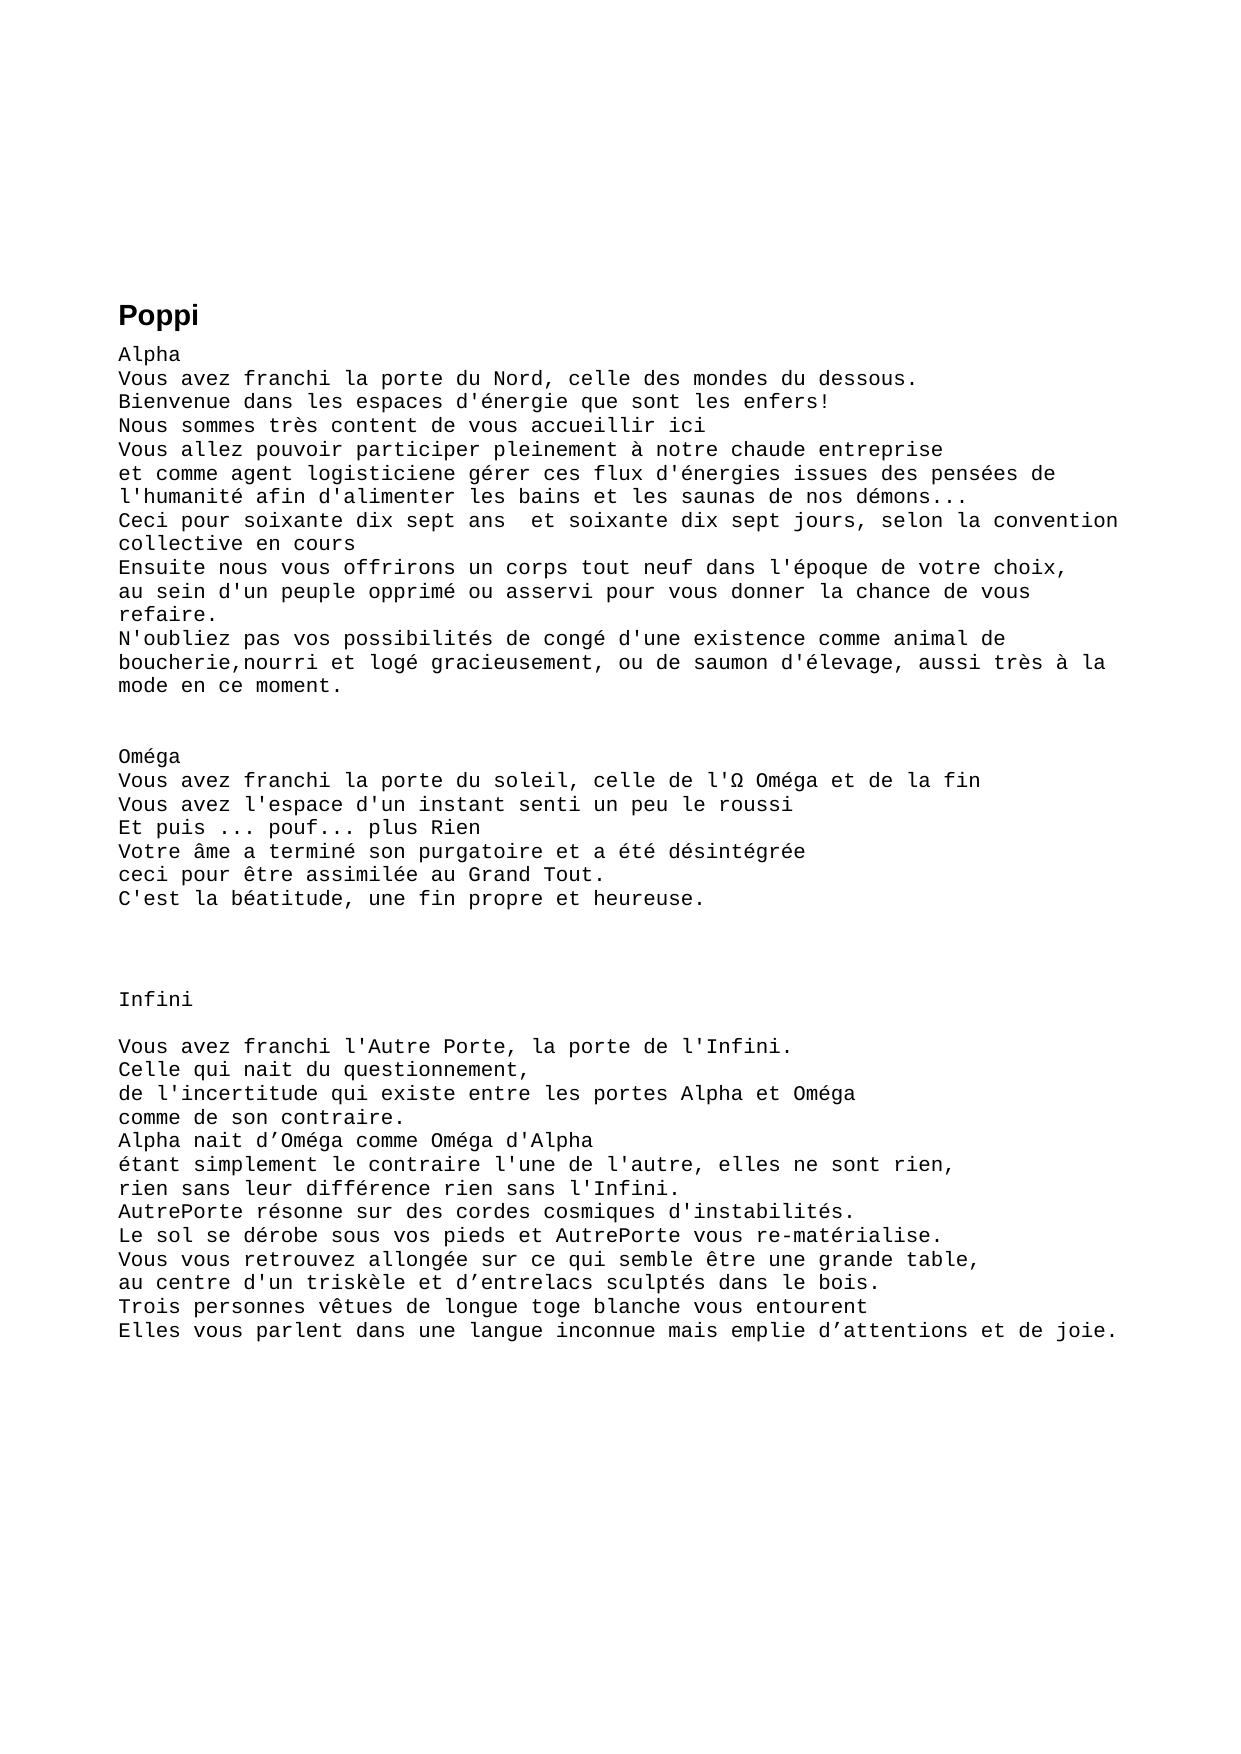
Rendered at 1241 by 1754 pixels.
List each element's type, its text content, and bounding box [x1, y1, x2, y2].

text au sein d'un peuple opprimé ou asservi pour vous donner la chance de vous refaire. [118, 581, 1122, 628]
text Celle qui nait du questionnement, [118, 1059, 1122, 1083]
text Vous avez franchi la porte du Nord, celle des mondes du dessous. [118, 368, 1122, 392]
text Et puis ... pouf... plus Rien [118, 817, 1122, 841]
text au centre d'un triskèle et d’entrelacs sculptés dans le bois. [118, 1272, 1122, 1296]
text Ensuite nous vous offrirons un corps tout neuf dans l'époque de votre choix, [118, 557, 1122, 581]
text Oméga [118, 746, 1122, 770]
text de l'incertitude qui existe entre les portes Alpha et Oméga [118, 1083, 1122, 1107]
text Vous avez l'espace d'un instant senti un peu le roussi [118, 793, 1122, 817]
text Vous avez franchi la porte du soleil, celle de l'Ω Oméga et de la fin [118, 770, 1122, 793]
text Vous avez franchi l'Autre Porte, la porte de l'Infini. [118, 1036, 1122, 1059]
text Alpha [118, 344, 1122, 368]
text Ceci pour soixante dix sept ans et soixante dix sept jours, selon la convention collective en cours [118, 510, 1122, 557]
text rien sans leur différence rien sans l'Infini. [118, 1178, 1122, 1201]
text Vous vous retrouvez allongée sur ce qui semble être une grande table, [118, 1249, 1122, 1272]
text Nous sommes très content de vous accueillir ici [118, 415, 1122, 439]
text ceci pour être assimilée au Grand Tout. [118, 864, 1122, 888]
text comme de son contraire. [118, 1107, 1122, 1130]
text Elles vous parlent dans une langue inconnue mais emplie d’attentions et de joie. [118, 1319, 1122, 1343]
text Vous allez pouvoir participer pleinement à notre chaude entreprise [118, 439, 1122, 462]
text N'oubliez pas vos possibilités de congé d'une existence comme animal de boucherie,nourri et logé gracieusement, ou de saumon d'élevage, aussi très à la mode en ce moment. [118, 628, 1122, 699]
text et comme agent logisticiene gérer ces flux d'énergies issues des pensées de l'humanité afin d'alimenter les bains et les saunas de nos démons... [118, 462, 1122, 510]
text AutrePorte résonne sur des cordes cosmiques d'instabilités. [118, 1201, 1122, 1225]
text Trois personnes vêtues de longue toge blanche vous entourent [118, 1296, 1122, 1319]
text Bienvenue dans les espaces d'énergie que sont les enfers! [118, 392, 1122, 415]
text Infini [118, 988, 1122, 1012]
text Le sol se dérobe sous vos pieds et AutrePorte vous re-matérialise. [118, 1225, 1122, 1249]
text étant simplement le contraire l'une de l'autre, elles ne sont rien, [118, 1154, 1122, 1178]
text Alpha nait d’Oméga comme Oméga d'Alpha [118, 1130, 1122, 1154]
subtitle Poppi [118, 298, 1122, 332]
text C'est la béatitude, une fin propre et heureuse. [118, 888, 1122, 912]
text Votre âme a terminé son purgatoire et a été désintégrée [118, 841, 1122, 864]
